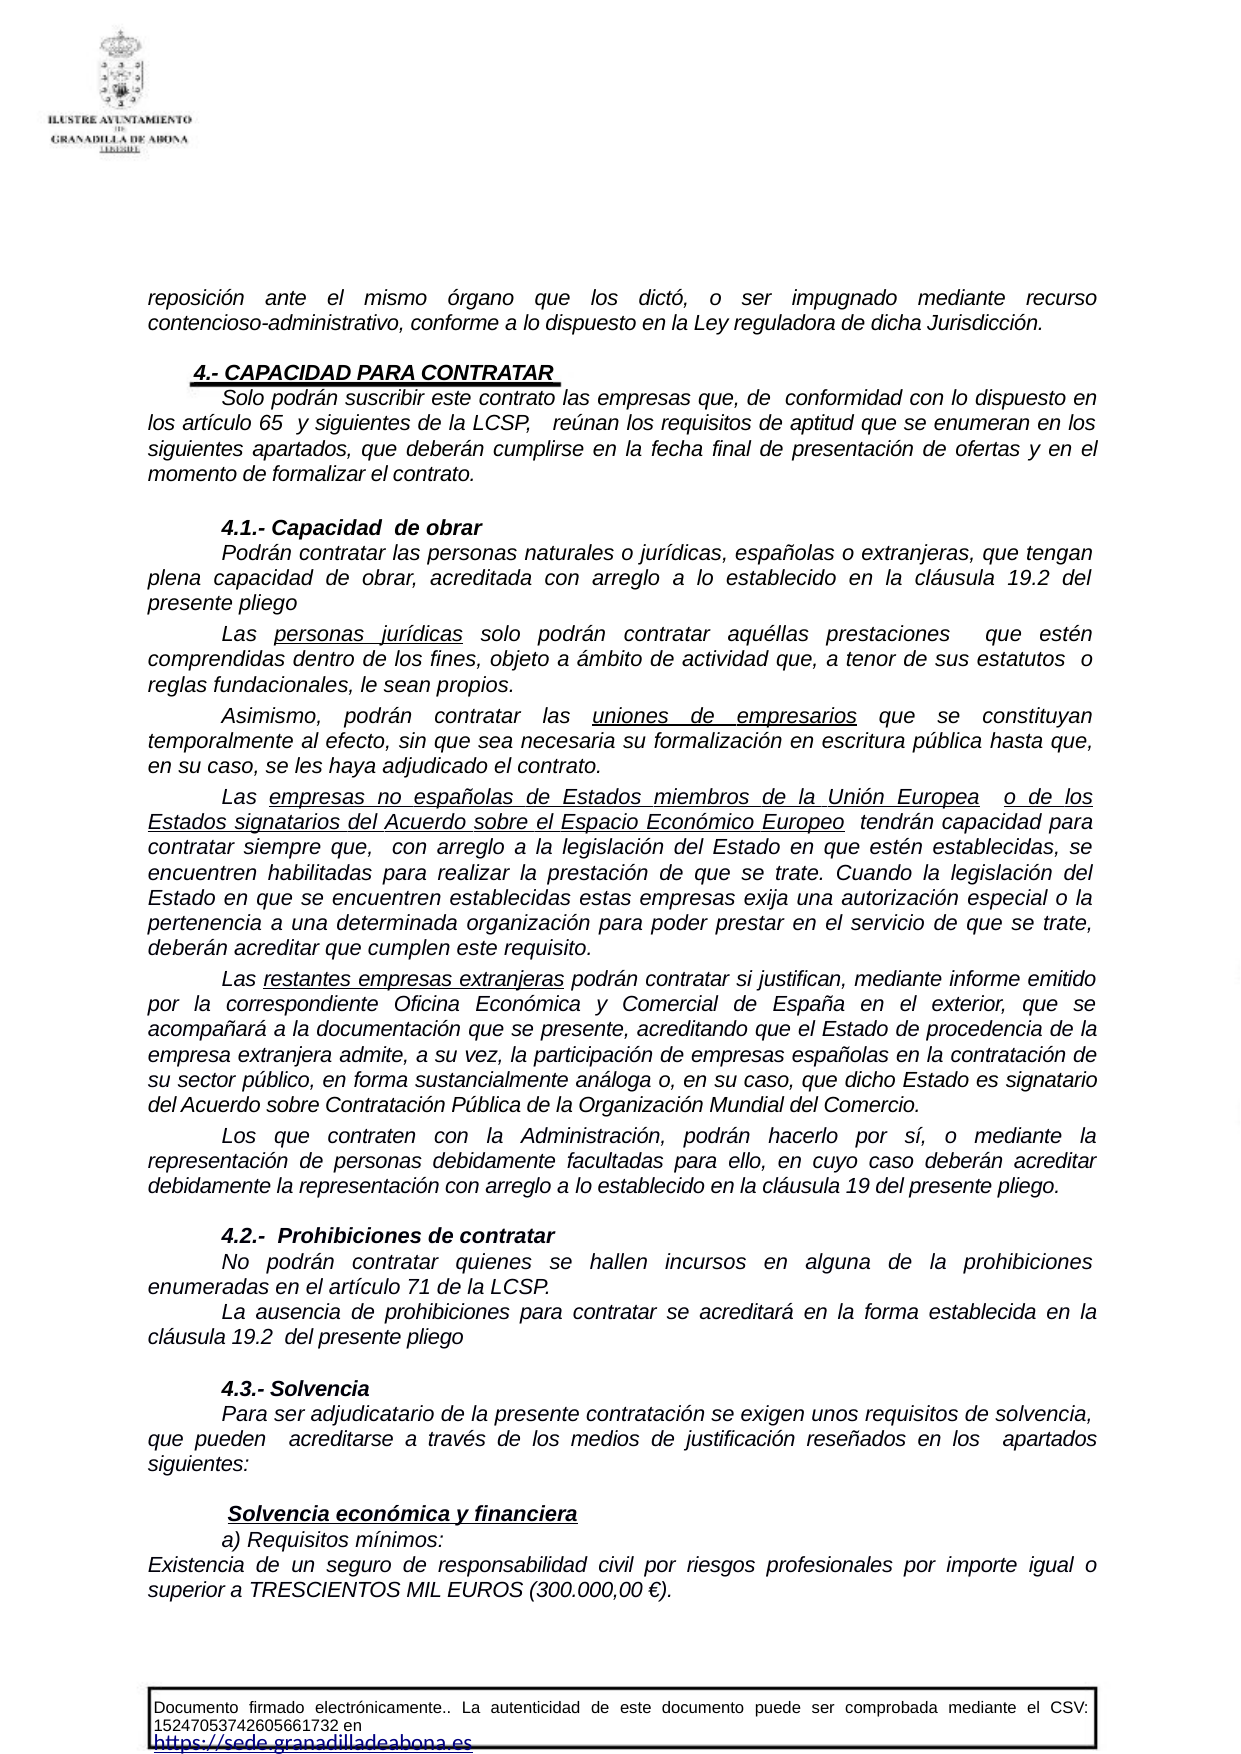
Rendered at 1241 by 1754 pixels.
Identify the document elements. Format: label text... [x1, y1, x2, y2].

text plena capacidad de obrar, acreditada con arreglo a lo establecido en la cláusula 19.2 del [148, 566, 1117, 590]
text del Acuerdo sobre Contratación Pública de la Organización Mundial del Comercio. [148, 1093, 1118, 1117]
text Documento firmado electrónicamente.. La autenticidad de este documento puede ser comprobada mediante el CSV: [153, 1699, 1113, 1718]
text Estado en que se encuentren establecidas estas empresas exija una autorización especial o la [148, 886, 1117, 910]
text No podrán contratar quienes se hallen incursos en alguna de la prohibiciones [221, 1249, 1118, 1274]
text 4.1.- Capacidad de obrar [221, 515, 507, 540]
text su sector público, en forma sustancialmente análoga o, en su caso, que dicho Estado es signatario [148, 1068, 1118, 1092]
text temporalmente al efecto, sin que sea necesaria su formalización en escritura pública hasta que, [148, 729, 1117, 753]
text superior a TRESCIENTOS MIL EUROS (300.000,00 €). [148, 1578, 1118, 1602]
text reposición ante el mismo órgano que los dictó, o ser impugnado mediante recurso [148, 285, 1118, 310]
text 4.2.- Prohibiciones de contratar [221, 1224, 579, 1249]
text Solo podrán suscribir este contrato las empresas que, de conformidad con lo dispuesto en [221, 386, 1118, 411]
text que estén [985, 622, 1108, 646]
text contencioso-administrativo, conforme a lo dispuesto en la Ley reguladora de dicha Jurisdicción. [148, 311, 1118, 335]
text contratar siempre que, con arreglo a la legislación del Estado en que estén establecidas, se [148, 835, 1117, 860]
text Podrán contratar las personas naturales o jurídicas, españolas o extranjeras, que tengan [221, 541, 1117, 565]
text enumeradas en el artículo 71 de la LCSP. [148, 1275, 1118, 1299]
text Los que contraten con la Administración, podrán hacerlo por sí, o mediante la [221, 1124, 1118, 1148]
text Para ser adjudicatario de la presente contratación se exigen unos requisitos de solvencia, [221, 1402, 1118, 1426]
text a) Requisitos mínimos: [221, 1527, 1118, 1552]
text siguientes apartados, que deberán cumplirse en la fecha final de presentación de ofertas y en el [148, 436, 1118, 461]
text 15247053742605661732 en https://sede.granadilladeabona.es [153, 1717, 642, 1754]
text Existencia de un seguro de responsabilidad civil por riesgos profesionales por importe igual o [148, 1553, 1118, 1577]
text debidamente la representación con arreglo a lo establecido en la cláusula 19 del presente pliego. [148, 1174, 1118, 1198]
text Las restantes empresas extranjeras podrán contratar si justifican, mediante informe emitido [221, 967, 1118, 991]
text Estados signatarios del Acuerdo sobre el Espacio Económico Europeo tendrán capacidad para [148, 810, 1117, 834]
text siguientes: [148, 1452, 1118, 1476]
text por la correspondiente Oficina Económica y Comercial de España en el exterior, que se [148, 992, 1118, 1016]
text presente pliego [148, 591, 1117, 616]
text en su caso, se les haya adjudicado el contrato. [148, 754, 1117, 778]
text Las personas jurídicas solo podrán contratar aquéllas prestaciones [221, 622, 975, 646]
text los artículo 65 y siguientes de la LCSP, reúnan los requisitos de aptitud que se enumeran en los [148, 411, 1118, 436]
text o de los [1004, 785, 1106, 809]
text Las empresas no españolas de Estados miembros de la Unión Europea [221, 785, 1004, 809]
text La ausencia de prohibiciones para contratar se acreditará en la forma establecida en la [221, 1300, 1118, 1324]
text Solvencia económica y financiera [227, 1502, 1118, 1527]
text comprendidas dentro de los fines, objeto a ámbito de actividad que, a tenor de sus estatutos o [148, 647, 1117, 672]
text deberán acreditar que cumplen este requisito. [148, 936, 1117, 961]
text Asimismo, podrán contratar las uniones de empresarios que se constituyan [221, 703, 1117, 728]
text encuentren habilitadas para realizar la prestación de que se trate. Cuando la legislación del [148, 860, 1117, 885]
text empresa extranjera admite, a su vez, la participación de empresas españolas en la contratación de [148, 1042, 1118, 1067]
text pertenencia a una determinada organización para poder prestar en el servicio de que se trate, [148, 911, 1117, 935]
text representación de personas debidamente facultadas para ello, en cuyo caso deberán acreditar [148, 1149, 1118, 1173]
text acompañará a la documentación que se presente, acreditando que el Estado de procedencia de la [148, 1017, 1118, 1042]
text momento de formalizar el contrato. [148, 462, 1118, 486]
text que pueden acreditarse a través de los medios de justificación reseñados en los apartados [148, 1427, 1118, 1451]
text cláusula 19.2 del presente pliego [148, 1325, 1118, 1349]
text 4.3.- Solvencia [221, 1376, 391, 1401]
text reglas fundacionales, le sean propios. [148, 672, 1117, 697]
text 4.- CAPACIDAD PARA CONTRATAR [194, 361, 586, 385]
